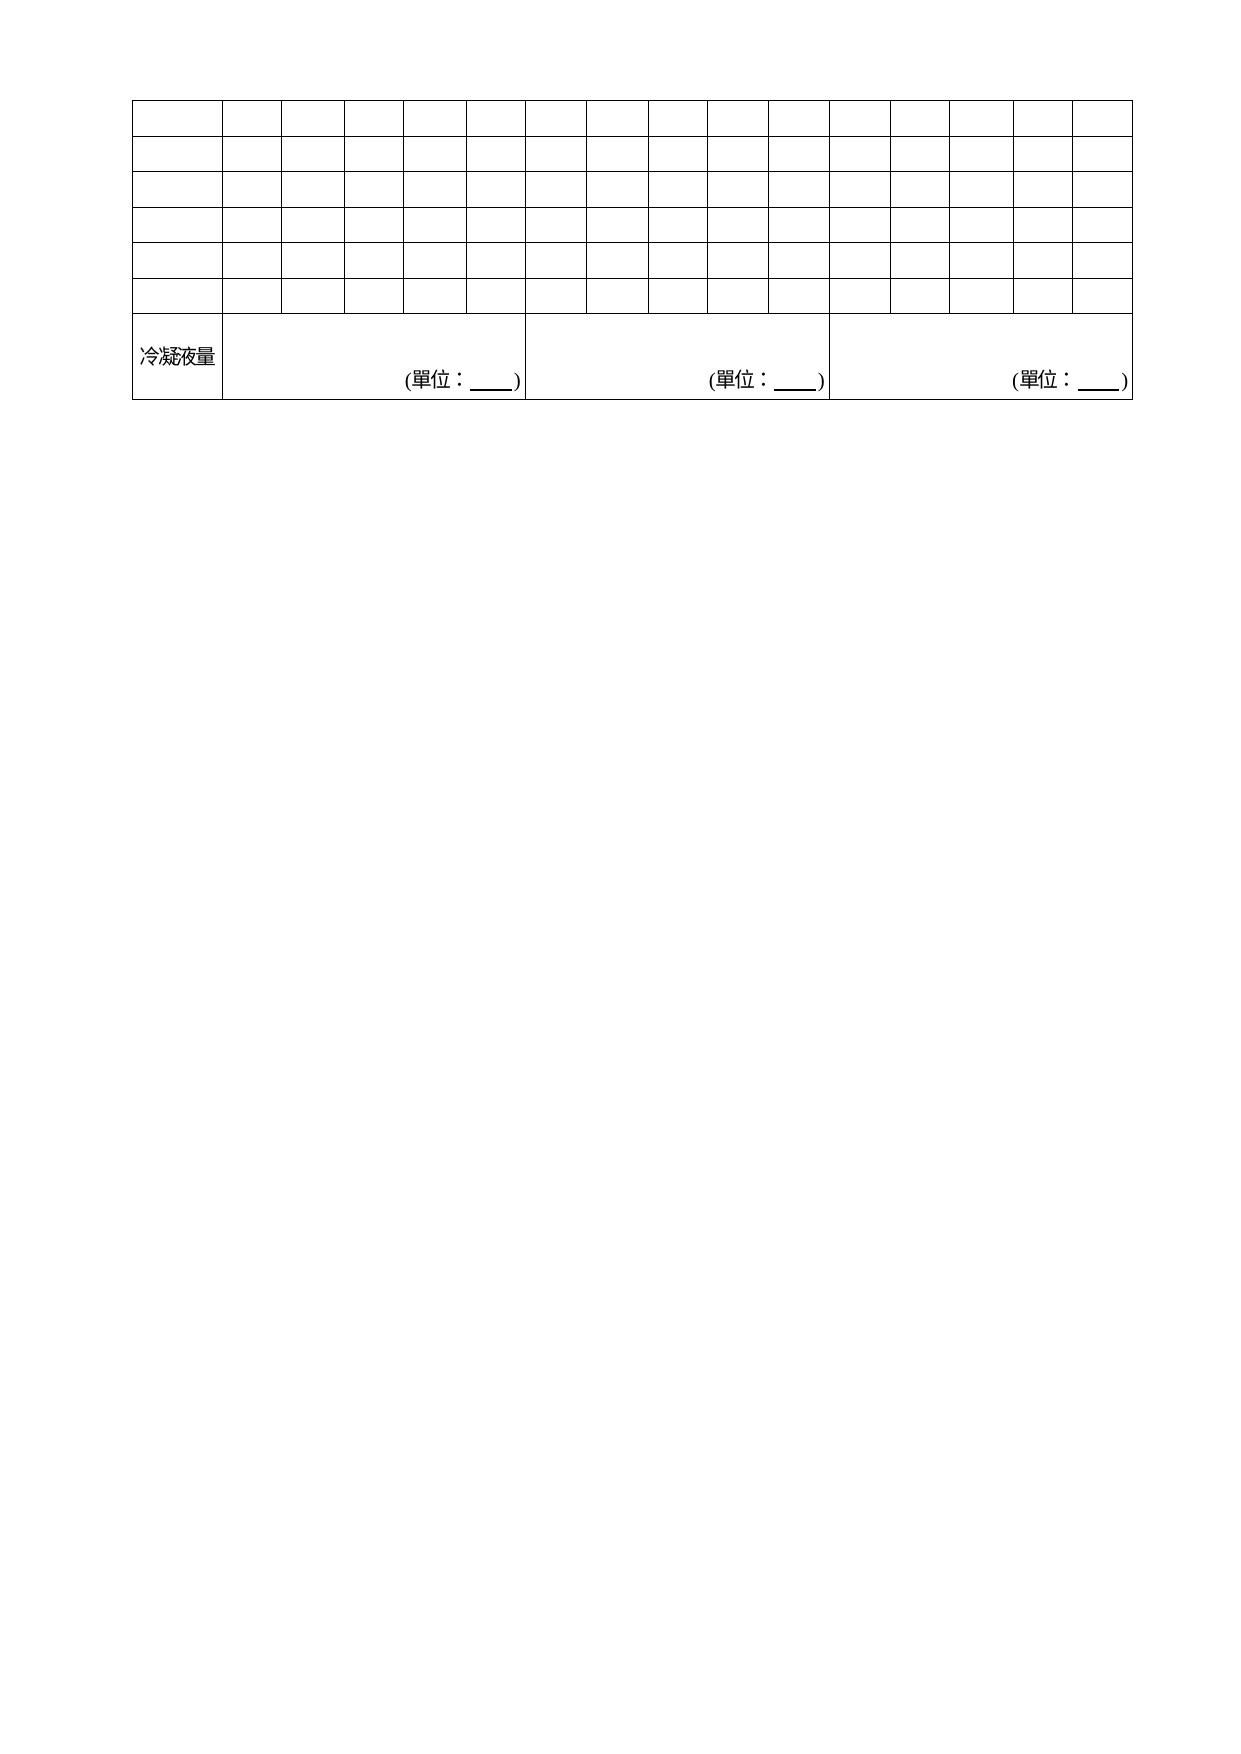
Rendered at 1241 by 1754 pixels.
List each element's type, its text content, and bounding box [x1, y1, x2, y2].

table_cell [282, 243, 344, 277]
table_cell 27 [133, 137, 222, 171]
table_cell [282, 101, 344, 136]
table_cell 31 [133, 279, 222, 313]
table_cell [345, 101, 403, 136]
table_cell [467, 208, 525, 242]
table_cell [404, 172, 466, 207]
table_cell [587, 243, 648, 277]
table_cell 28 [133, 172, 222, 207]
table_cell (單位： ) [223, 314, 525, 399]
table_cell [769, 172, 829, 207]
table_cell [223, 208, 281, 242]
table_cell 30 [133, 243, 222, 277]
table_cell [891, 279, 949, 313]
table_cell [404, 208, 466, 242]
table_cell [830, 137, 890, 171]
table_cell [404, 279, 466, 313]
table_cell [1073, 279, 1132, 313]
table_cell [830, 243, 890, 277]
table_cell [830, 279, 890, 313]
table_cell [404, 137, 466, 171]
table_cell [526, 137, 586, 171]
table_cell [950, 279, 1013, 313]
table_cell [1014, 243, 1072, 277]
table_cell [830, 208, 890, 242]
table_cell [649, 279, 707, 313]
table_cell [891, 137, 949, 171]
table_cell [467, 279, 525, 313]
table_cell [526, 279, 586, 313]
table_cell [282, 172, 344, 207]
table_cell (單位： ) [830, 314, 1132, 399]
table_cell [649, 172, 707, 207]
table_cell [891, 208, 949, 242]
table_cell 冷凝液量合計 [133, 314, 222, 399]
table_cell [587, 279, 648, 313]
table_cell [467, 137, 525, 171]
table_cell [345, 243, 403, 277]
table_cell [1073, 137, 1132, 171]
table_cell [1014, 172, 1072, 207]
table_cell [950, 243, 1013, 277]
table_cell 29 [133, 208, 222, 242]
table_cell [769, 137, 829, 171]
table_cell [891, 243, 949, 277]
table_cell [950, 172, 1013, 207]
table_cell [404, 101, 466, 136]
table_cell [1014, 101, 1072, 136]
table_cell [769, 208, 829, 242]
table_cell [1073, 243, 1132, 277]
table_cell [526, 243, 586, 277]
table_cell [769, 279, 829, 313]
table_cell [282, 208, 344, 242]
table_cell [1014, 279, 1072, 313]
table_cell [649, 243, 707, 277]
table_cell [950, 208, 1013, 242]
table_cell [223, 137, 281, 171]
table_cell [467, 172, 525, 207]
table_cell [587, 137, 648, 171]
table_cell [830, 172, 890, 207]
table_cell [708, 208, 768, 242]
table_cell [950, 101, 1013, 136]
table_cell [467, 101, 525, 136]
table_cell [404, 243, 466, 277]
table_cell [467, 243, 525, 277]
table_cell [891, 172, 949, 207]
table_cell [708, 137, 768, 171]
table_cell [345, 137, 403, 171]
table_cell [1014, 208, 1072, 242]
table_cell [708, 101, 768, 136]
table_cell [587, 101, 648, 136]
table_cell [223, 101, 281, 136]
table_cell [708, 279, 768, 313]
table_cell [1073, 172, 1132, 207]
table_cell [282, 279, 344, 313]
table_cell [587, 172, 648, 207]
table_cell [769, 101, 829, 136]
table_cell [223, 279, 281, 313]
table_cell 26 [133, 101, 222, 136]
table_cell [223, 172, 281, 207]
table_cell [649, 208, 707, 242]
table_cell (單位： ) [526, 314, 829, 399]
table_cell [950, 137, 1013, 171]
table_cell [708, 172, 768, 207]
table_cell [345, 208, 403, 242]
table_cell [830, 101, 890, 136]
table_cell [526, 208, 586, 242]
table_cell [282, 137, 344, 171]
table_cell [345, 172, 403, 207]
table_cell [526, 172, 586, 207]
table_cell [1073, 208, 1132, 242]
table_cell [345, 279, 403, 313]
table_cell [649, 137, 707, 171]
table_cell [526, 101, 586, 136]
table_cell [708, 243, 768, 277]
table_cell [1073, 101, 1132, 136]
table_cell [891, 101, 949, 136]
table_cell [587, 208, 648, 242]
table_cell [223, 243, 281, 277]
table_cell [769, 243, 829, 277]
table_cell [649, 101, 707, 136]
table_cell [1014, 137, 1072, 171]
